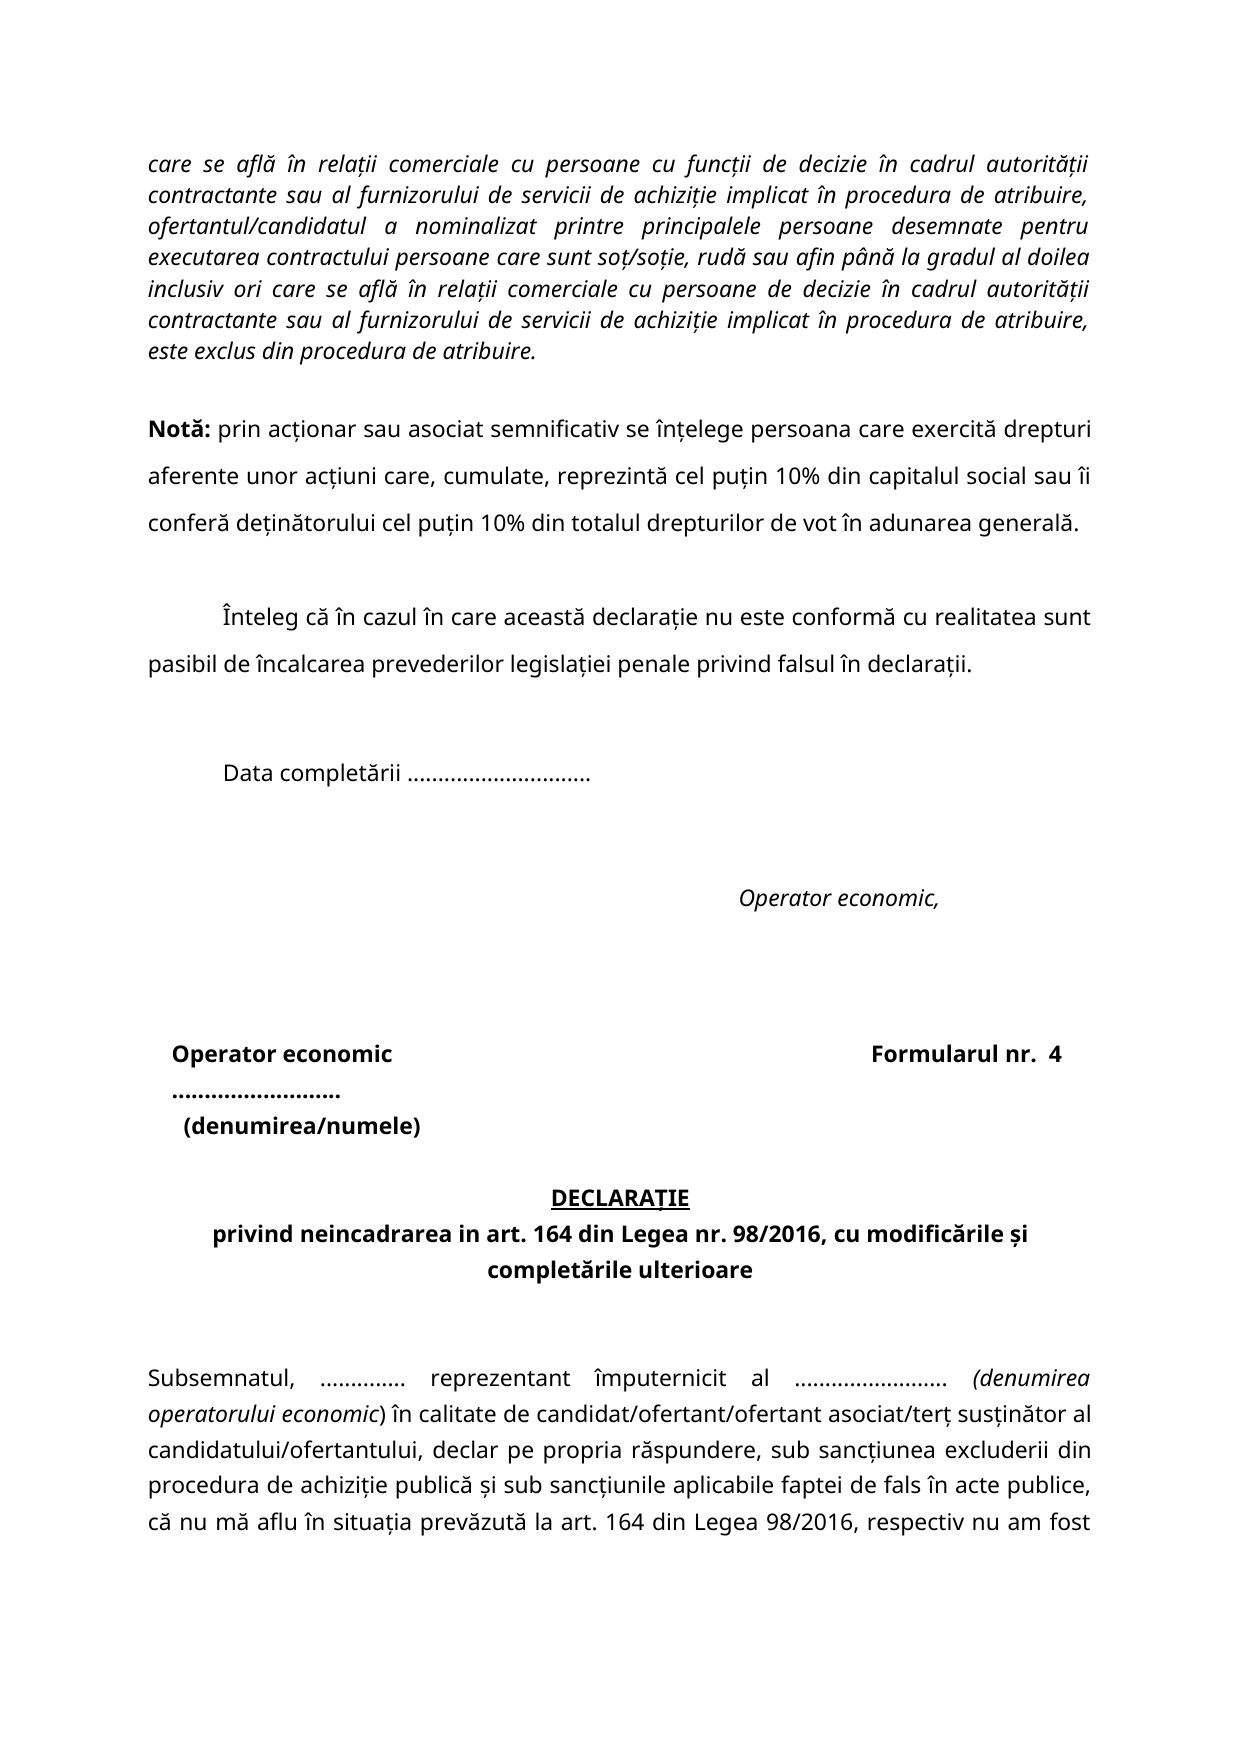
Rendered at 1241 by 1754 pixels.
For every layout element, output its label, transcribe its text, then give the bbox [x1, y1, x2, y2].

text (denumirea/numele) [148, 1110, 1093, 1141]
text Notă: prin acţionar sau asociat semnificativ se înţelege persoana care exercită drepturi aferente unor acţiuni care, cumulate, reprezintă cel puţin 10% din capitalul social sau îi conferă deţinătorului cel puţin 10% din totalul drepturilor de vot în adunarea generală. [148, 413, 1093, 538]
text .......................... [148, 1074, 1093, 1105]
text Subsemnatul, .............. reprezentant împuternicit al ......................... (denumirea operatorului economic) în calitate de candidat/ofertant/ofertant asociat/terţ susţinător al candidatului/ofertantului, declar pe propria răspundere, sub sancţiunea excluderii din procedura de achiziţie publică şi sub sancţiunile aplicabile faptei de fals în acte publice, că nu mă aflu în situaţia prevăzută la art. 164 din Legea 98/2016, respectiv nu am fost [148, 1362, 1093, 1537]
text care se află în relaţii comerciale cu persoane cu funcţii de decizie în cadrul autorităţii contractante sau al furnizorului de servicii de achiziţie implicat în procedura de atribuire, ofertantul/candidatul a nominalizat printre principalele persoane desemnate pentru executarea contractului persoane care sunt soț/soție, rudă sau afin până la gradul al doilea inclusiv ori care se află în relații comerciale cu persoane de decizie în cadrul autorității contractante sau al furnizorului de servicii de achiziție implicat în procedura de atribuire, este exclus din procedura de atribuire. [148, 148, 1093, 366]
text DECLARAŢIE [148, 1182, 1093, 1213]
text privind neincadrarea in art. 164 din Legea nr. 98/2016, cu modificările și completările ulterioare [148, 1218, 1093, 1285]
text Înteleg că în cazul în care această declaraţie nu este conformă cu realitatea sunt pasibil de încalcarea prevederilor legislaţiei penale privind falsul în declaraţii. [148, 601, 1093, 679]
text Operator economic, [221, 882, 1093, 944]
text Data completării .............................. [148, 757, 1093, 788]
text Operator economic Formularul nr. 4 [148, 1038, 1093, 1069]
